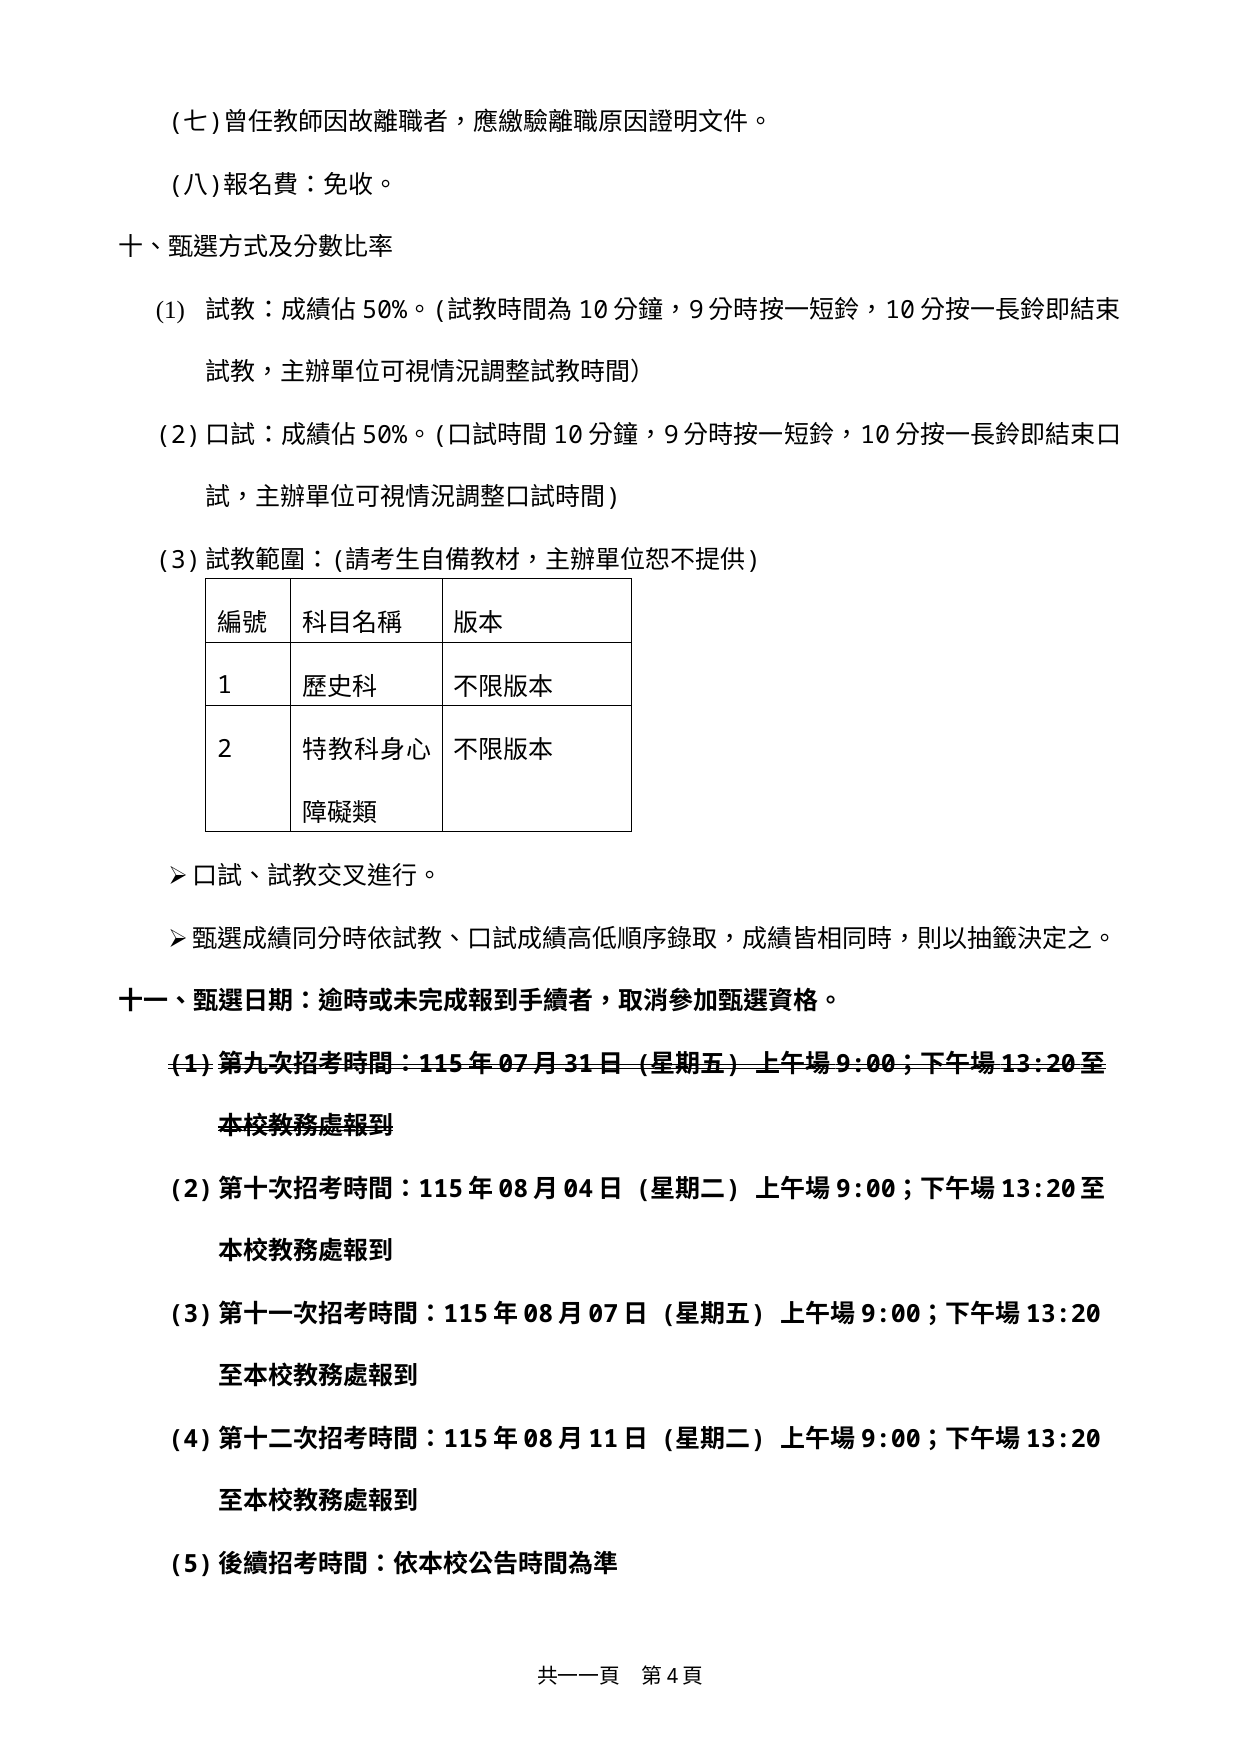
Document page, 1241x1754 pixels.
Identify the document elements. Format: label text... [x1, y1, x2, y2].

list 試教：成績佔50%。(試教時間為10分鐘，9分時按一短鈴，10分按一長鈴即結束試教，主辦單位可視情況調整試教時間） [156, 266, 1122, 391]
text (八)報名費：免收。 [118, 141, 1122, 203]
list 口試：成績佔50%。(口試時間10分鐘，9分時按一短鈴，10分按一長鈴即結束口試，主辦單位可視情況調整口試時間) [156, 391, 1122, 516]
list 口試、試教交叉進行。 [168, 832, 1122, 895]
list 後續招考時間：依本校公告時間為準 [168, 1520, 1122, 1582]
table_header 編號 [206, 579, 290, 642]
table_header 科目名稱 [291, 579, 442, 642]
list 甄選成績同分時依試教、口試成績高低順序錄取，成績皆相同時，則以抽籤決定之。 [168, 895, 1122, 957]
text 十、甄選方式及分數比率 [118, 203, 1122, 266]
table_cell 不限版本 [443, 706, 631, 831]
table_cell 2 [206, 706, 290, 831]
table_header 版本 [443, 579, 631, 642]
table_cell 不限版本 [443, 643, 631, 705]
list 第十次招考時間：115年08月04日 (星期二) 上午場9:00；下午場13:20至本校教務處報到 [168, 1145, 1122, 1270]
text 十一、甄選日期：逾時或未完成報到手續者，取消參加甄選資格。 [118, 957, 1122, 1020]
table_cell 1 [206, 643, 290, 705]
list 第九次招考時間：115年07月31日 (星期五) 上午場9:00；下午場13:20至本校教務處報到 [168, 1020, 1122, 1145]
table_cell 歷史科 [291, 643, 442, 705]
text (七)曾任教師因故離職者，應繳驗離職原因證明文件。 [118, 78, 1122, 141]
list 第十二次招考時間：115年08月11日 (星期二) 上午場9:00；下午場13:20至本校教務處報到 [168, 1395, 1122, 1520]
table_cell 特教科身心障礙類 [291, 706, 442, 831]
list 試教範圍：(請考生自備教材，主辦單位恕不提供) [156, 516, 1122, 578]
list 第十一次招考時間：115年08月07日 (星期五) 上午場9:00；下午場13:20至本校教務處報到 [168, 1270, 1122, 1395]
